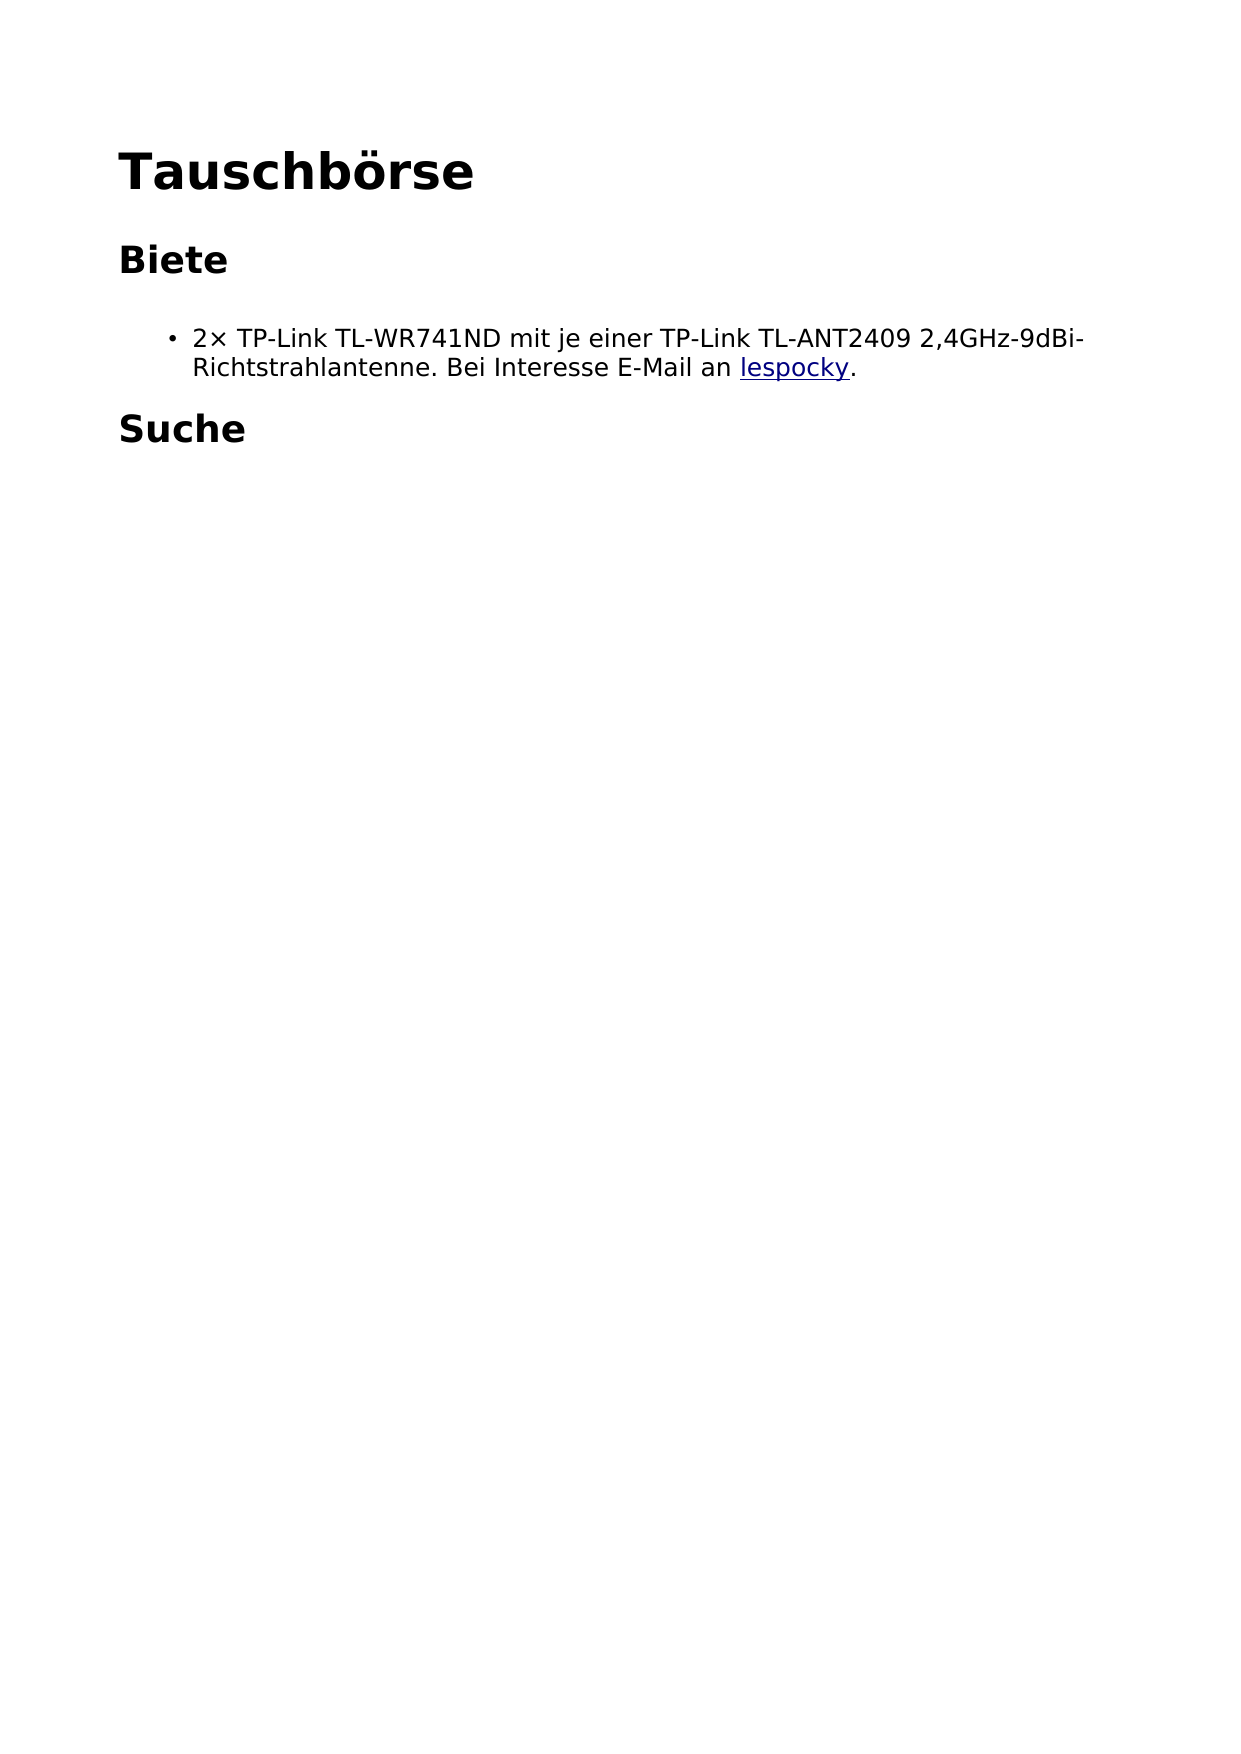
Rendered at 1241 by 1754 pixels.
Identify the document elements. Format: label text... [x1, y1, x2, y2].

list 2× TP-Link TL-WR741ND mit je einer TP-Link TL-ANT2409 2,4GHz-9dBi-Richtstrahlantenne. Bei Interesse E-Mail an lespocky. [177, 324, 1122, 383]
subtitle Tauschbörse [118, 143, 1122, 201]
subtitle Suche [118, 408, 1122, 451]
subtitle Biete [118, 239, 1122, 282]
